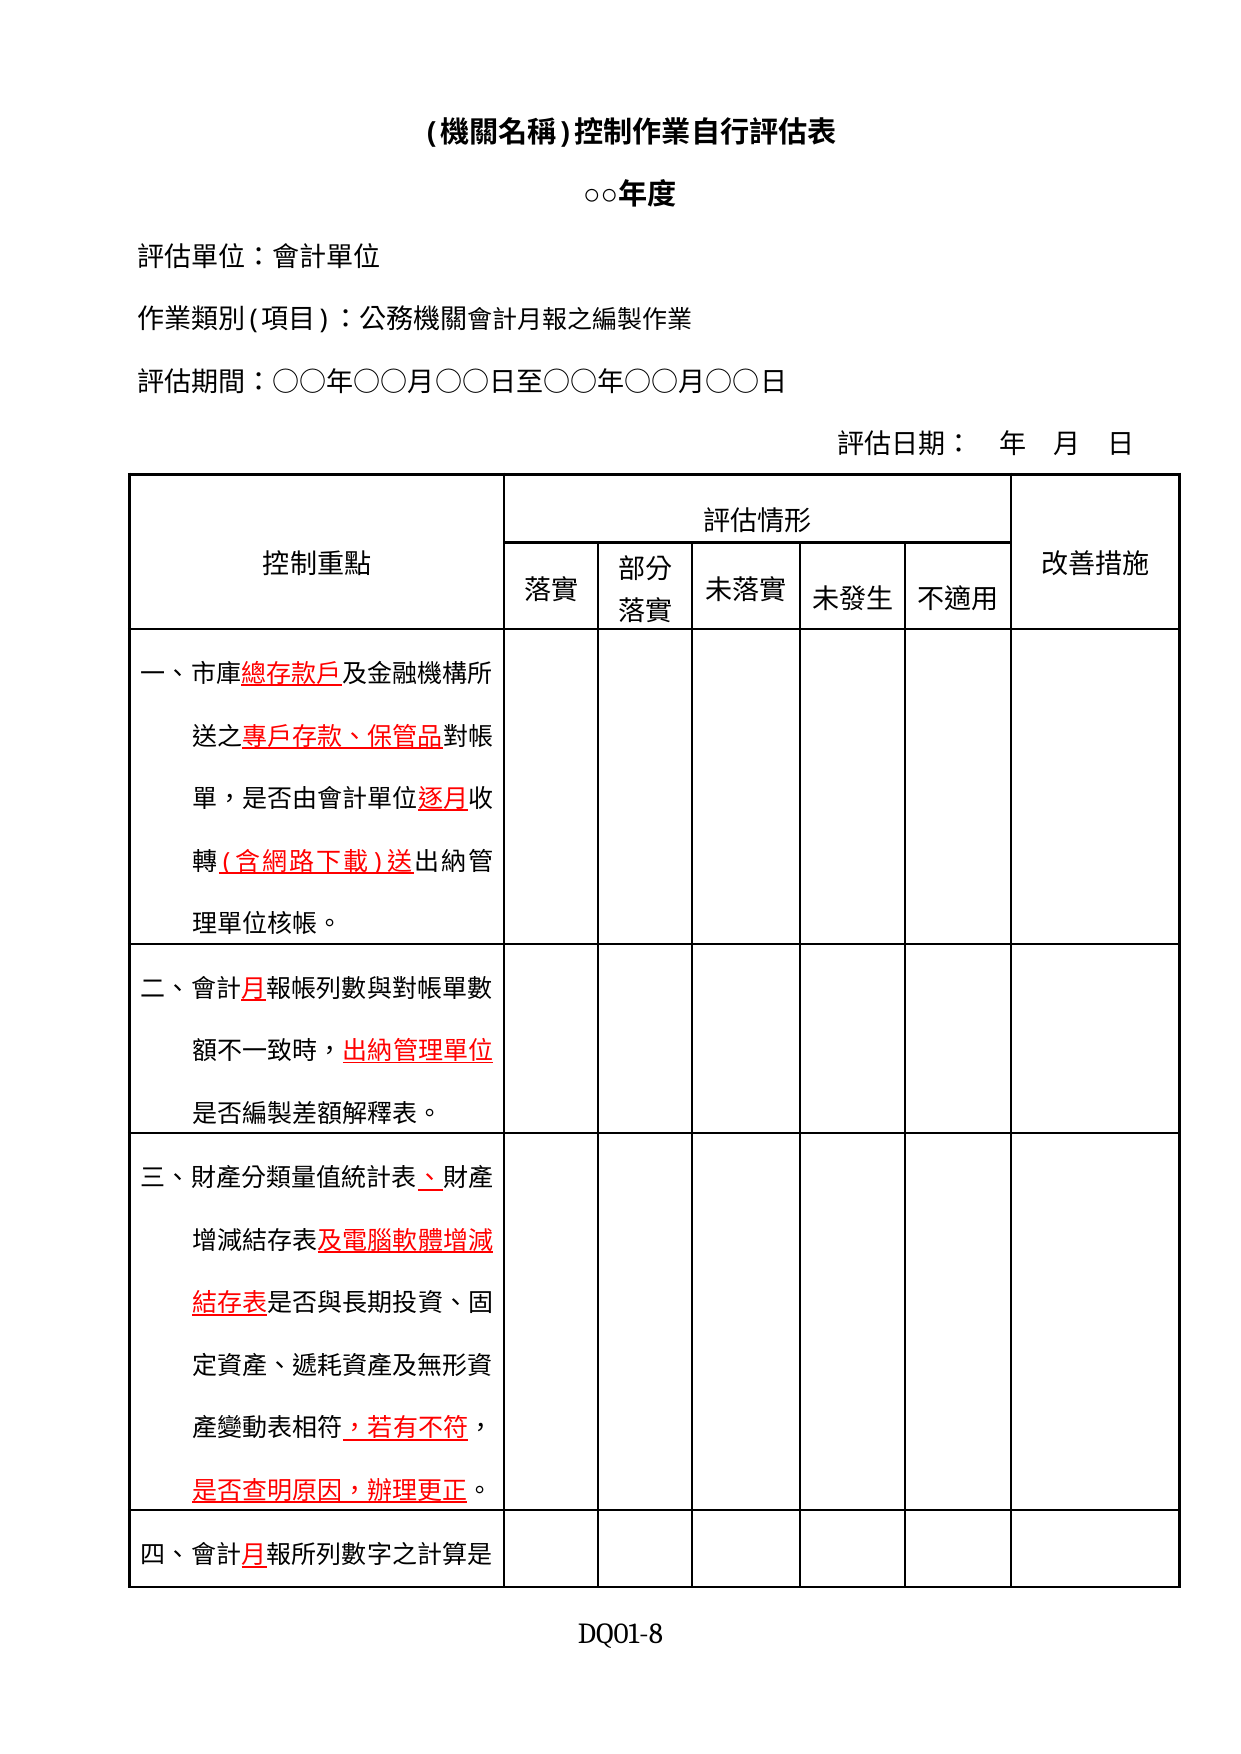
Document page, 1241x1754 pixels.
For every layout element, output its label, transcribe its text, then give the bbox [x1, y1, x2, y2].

table_cell 二、會計月報帳列數與對帳單數額不一致時，出納管理單位是否編製差額解釋表。 [131, 945, 503, 1132]
table_cell 一、市庫總存款戶及金融機構所送之專戶存款、保管品對帳單，是否由會計單位逐月收轉(含網路下載)送出納管理單位核帳。 [131, 630, 503, 942]
table_cell [693, 1511, 799, 1586]
table_cell [906, 630, 1010, 942]
table_cell 四、會計月報所列數字之計算是 [131, 1511, 503, 1586]
table_cell [599, 1134, 691, 1509]
text 評估單位：會計單位 [137, 213, 1122, 276]
table_cell [505, 630, 597, 942]
table_cell [801, 1511, 904, 1586]
table_header 評估情形 [505, 476, 1010, 541]
table_cell [599, 945, 691, 1132]
table_cell [693, 945, 799, 1132]
text (機關名稱)控制作業自行評估表 [137, 88, 1122, 151]
table_cell [505, 1511, 597, 1586]
table_cell 部分落實 [599, 544, 691, 628]
table_cell 不適用 [906, 544, 1010, 628]
table_cell 未發生 [801, 544, 904, 628]
table_cell [1012, 1511, 1178, 1586]
table_cell [693, 1134, 799, 1509]
table_cell [801, 1134, 904, 1509]
table_cell [1012, 1134, 1178, 1509]
table_cell [505, 945, 597, 1132]
table_cell [906, 945, 1010, 1132]
text 評估期間：○○年○○月○○日至○○年○○月○○日 [137, 338, 1122, 401]
table_cell [801, 945, 904, 1132]
table_cell [801, 630, 904, 942]
table_cell 未落實 [693, 544, 799, 628]
table_cell [1012, 945, 1178, 1132]
text ○○年度 [137, 151, 1122, 213]
text 作業類別(項目)：公務機關會計月報之編製作業 [137, 276, 1122, 338]
text 評估日期： 年 月 日 [118, 401, 1134, 463]
table_cell 三、財產分類量值統計表、財產增減結存表及電腦軟體增減結存表是否與長期投資、固定資產、遞耗資產及無形資產變動表相符，若有不符，是否查明原因，辦理更正。 [131, 1134, 503, 1509]
table_cell [906, 1134, 1010, 1509]
table_cell [1012, 630, 1178, 942]
table_cell 落實 [505, 544, 597, 628]
table_header 控制重點 [131, 476, 503, 628]
table_cell [505, 1134, 597, 1509]
table_cell [599, 630, 691, 942]
table_cell [906, 1511, 1010, 1586]
table_cell [599, 1511, 691, 1586]
table_header 改善措施 [1012, 476, 1178, 628]
table_cell [693, 630, 799, 942]
